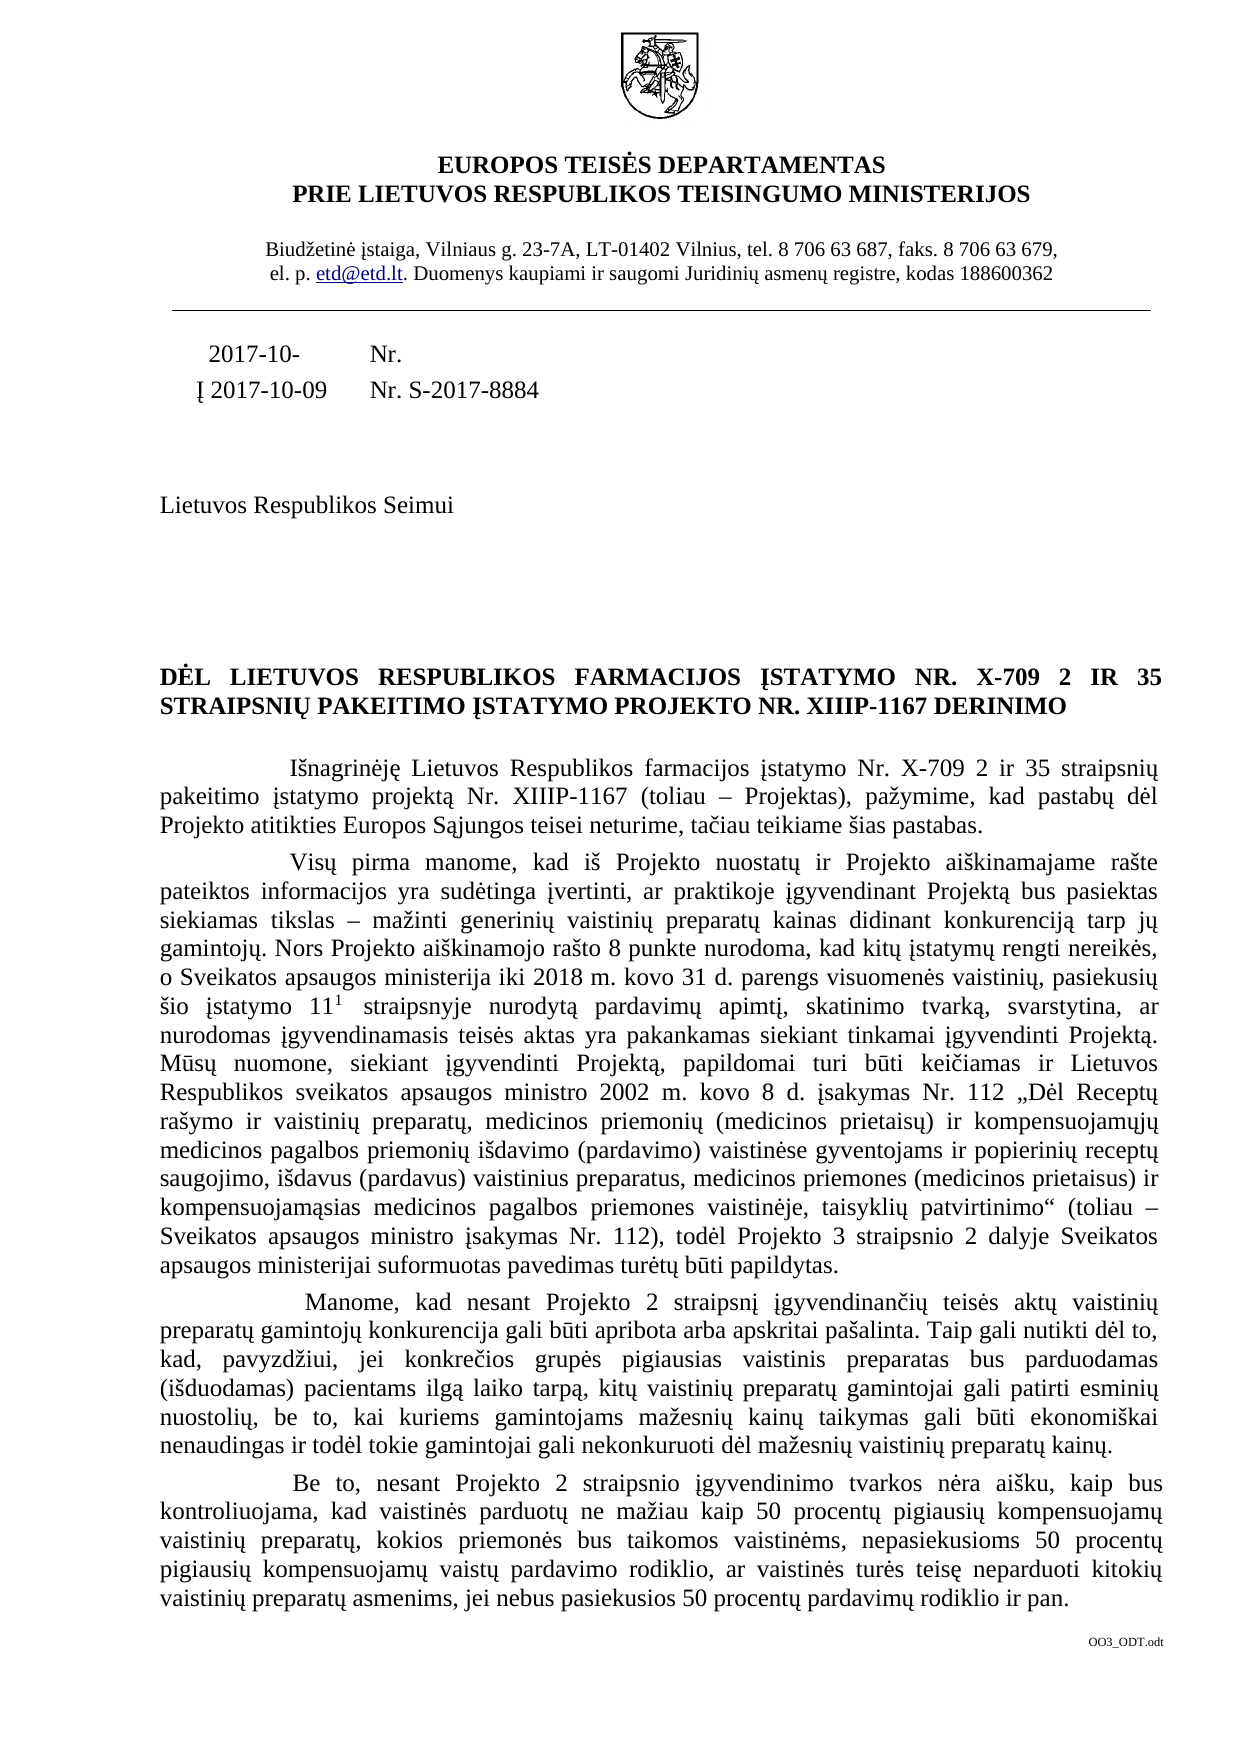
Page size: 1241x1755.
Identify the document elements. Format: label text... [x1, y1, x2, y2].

table_header Biudžetinė įstaiga, Vilniaus g. 23-7A, LT-01402 Vilnius, tel. 8 706 63 687, faks. 8 706 63 679, el. p. etd@etd.lt. Duomenys kaupiami ir saugomi Juridinių asmenų registre, kodas 188600362 [172, 237, 1151, 309]
table_cell [160, 375, 184, 490]
table_header Nr. [358, 339, 650, 375]
text DĖL LIETUVOS RESPUBLIKOS FARMACIJOS ĮSTATYMO NR. X-709 2 IR 35 STRAIPSNIŲ PAKEITIMO ĮSTATYMO PROJEKTO NR. XIIIP-1167 DERINIMO [159, 662, 1163, 720]
table_cell Į 2017-10-09 [185, 375, 358, 490]
text PRIE LIETUVOS RESPUBLIKOS TEISINGUMO MINISTERIJOS [159, 179, 1163, 208]
table_header [160, 339, 184, 375]
table_header 2017-10- [185, 339, 358, 375]
text Išnagrinėję Lietuvos Respublikos farmacijos įstatymo Nr. X-709 2 ir 35 straipsnių pakeitimo įstatymo projektą Nr. XIIIP-1167 (toliau – Projektas), pažymime, kad pastabų dėl Projekto atitikties Europos Sąjungos teisei neturime, tačiau teikiame šias pastabas. [159, 753, 1159, 839]
subtitle EUROPOS TEISĖS DEPARTAMENTAS [159, 151, 1163, 179]
text Lietuvos Respublikos Seimui [159, 490, 1130, 518]
text Be to, nesant Projekto 2 straipsnio įgyvendinimo tvarkos nėra aišku, kaip bus kontroliuojama, kad vaistinės parduotų ne mažiau kaip 50 procentų pigiausių kompensuojamų vaistinių preparatų, kokios priemonės bus taikomos vaistinėms, nepasiekusioms 50 procentų pigiausių kompensuojamų vaistų pardavimo rodiklio, ar vaistinės turės teisę neparduoti kitokių vaistinių preparatų asmenims, jei nebus pasiekusios 50 procentų pardavimų rodiklio ir pan. [159, 1468, 1163, 1611]
text Manome, kad nesant Projekto 2 straipsnį įgyvendinančių teisės aktų vaistinių preparatų gamintojų konkurencija gali būti apribota arba apskritai pašalinta. Taip gali nutikti dėl to, kad, pavyzdžiui, jei konkrečios grupės pigiausias vaistinis preparatas bus parduodamas (išduodamas) pacientams ilgą laiko tarpą, kitų vaistinių preparatų gamintojai gali patirti esminių nuostolių, be to, kai kuriems gamintojams mažesnių kainų taikymas gali būti ekonomiškai nenaudingas ir todėl tokie gamintojai gali nekonkuruoti dėl mažesnių vaistinių preparatų kainų. [159, 1287, 1159, 1459]
text Visų pirma manome, kad iš Projekto nuostatų ir Projekto aiškinamajame rašte pateiktos informacijos yra sudėtinga įvertinti, ar praktikoje įgyvendinant Projektą bus pasiektas siekiamas tikslas – mažinti generinių vaistinių preparatų kainas didinant konkurenciją tarp jų gamintojų. Nors Projekto aiškinamojo rašto 8 punkte nurodoma, kad kitų įstatymų rengti nereikės, o Sveikatos apsaugos ministerija iki 2018 m. kovo 31 d. parengs visuomenės vaistinių, pasiekusių šio įstatymo 111 straipsnyje nurodytą pardavimų apimtį, skatinimo tvarką, svarstytina, ar nurodomas įgyvendinamasis teisės aktas yra pakankamas siekiant tinkamai įgyvendinti Projektą. Mūsų nuomone, siekiant įgyvendinti Projektą, papildomai turi būti keičiamas ir Lietuvos Respublikos sveikatos apsaugos ministro 2002 m. kovo 8 d. įsakymas Nr. 112 „Dėl Receptų rašymo ir vaistinių preparatų, medicinos priemonių (medicinos prietaisų) ir kompensuojamųjų medicinos pagalbos priemonių išdavimo (pardavimo) vaistinėse gyventojams ir popierinių receptų saugojimo, išdavus (pardavus) vaistinius preparatus, medicinos priemones (medicinos prietaisus) ir kompensuojamąsias medicinos pagalbos priemones vaistinėje, taisyklių patvirtinimo“ (toliau – Sveikatos apsaugos ministro įsakymas Nr. 112), todėl Projekto 3 straipsnio 2 dalyje Sveikatos apsaugos ministerijai suformuotas pavedimas turėtų būti papildytas. [159, 847, 1159, 1278]
table_cell Nr. S-2017-8884 [358, 375, 650, 490]
